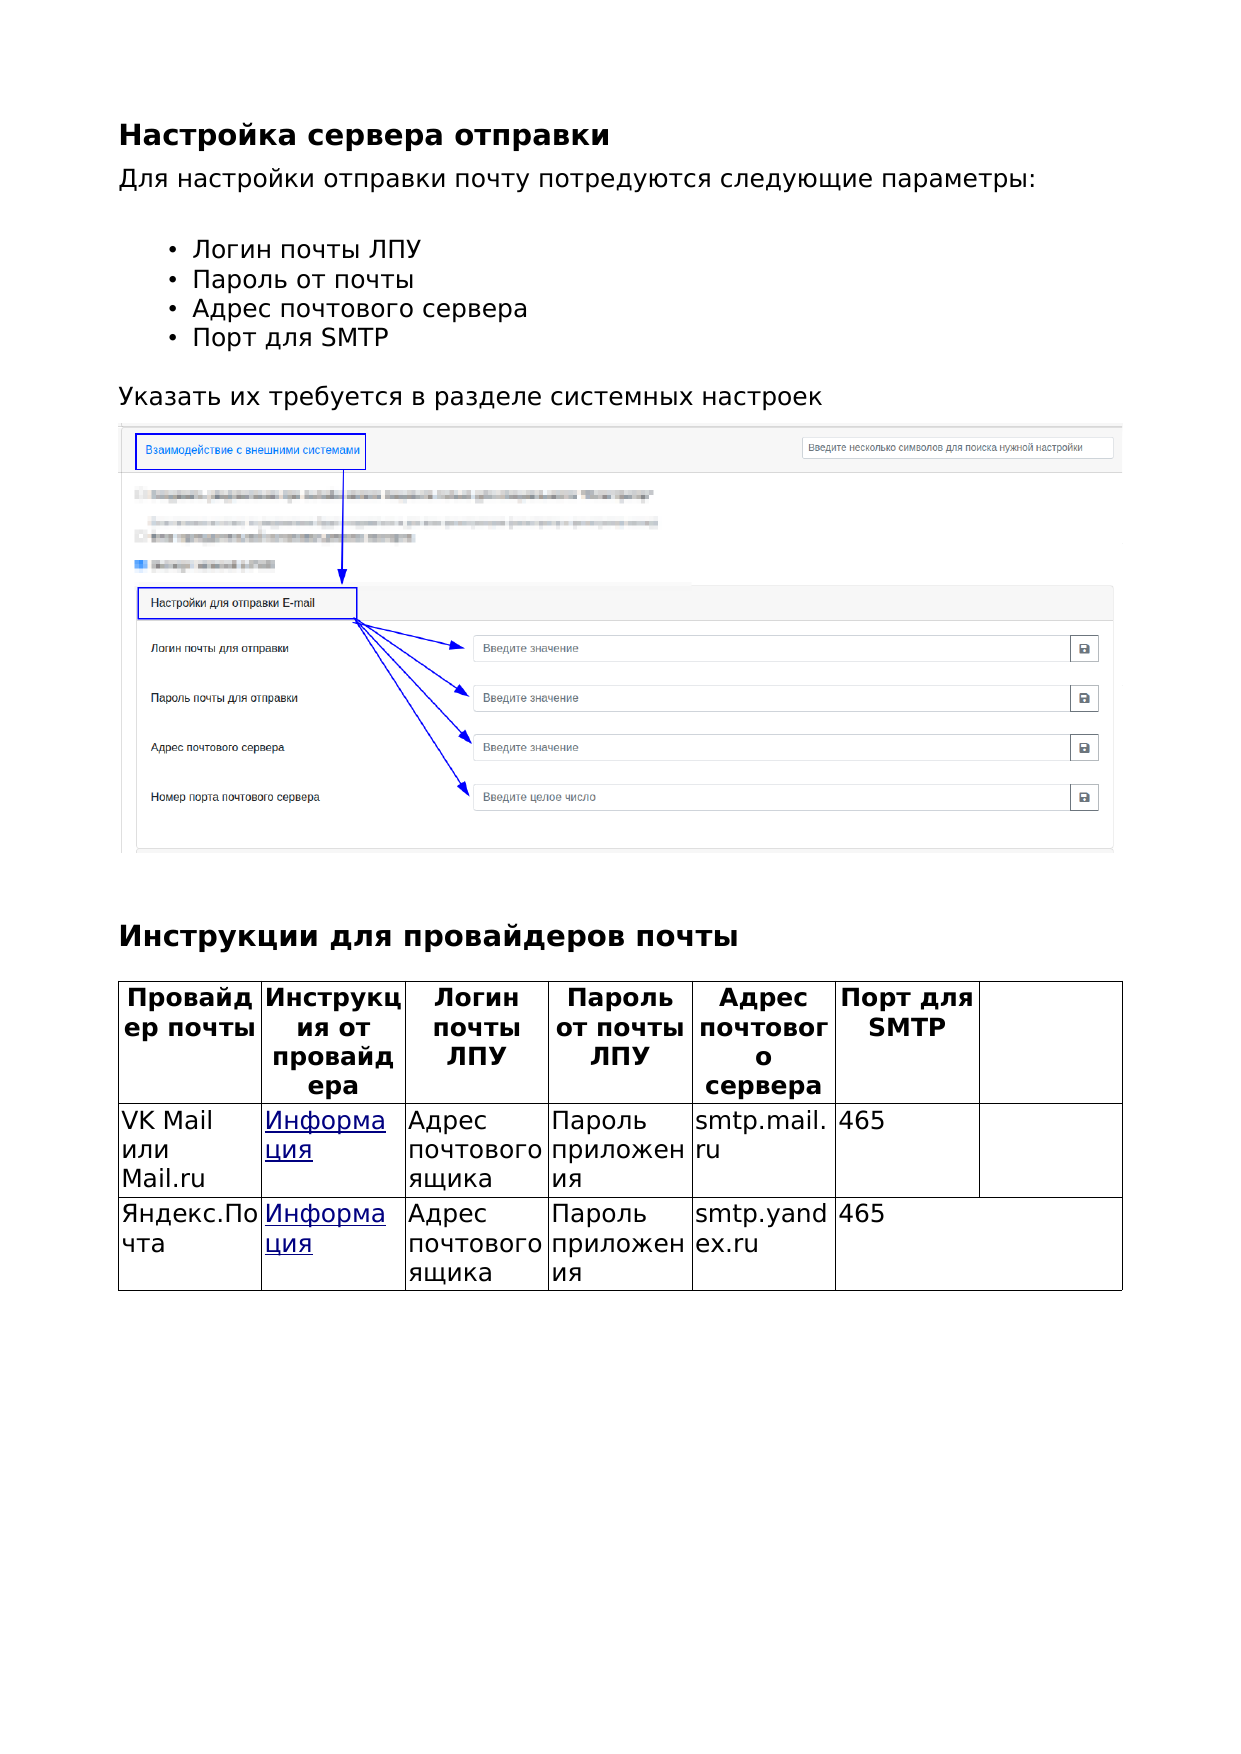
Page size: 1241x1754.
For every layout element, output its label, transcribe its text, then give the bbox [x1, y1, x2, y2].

list Логин почты ЛПУ [177, 236, 1122, 265]
table_cell Информация [262, 1104, 405, 1197]
table_cell 465 [836, 1198, 1122, 1290]
table_cell smtp.yandex.ru [693, 1198, 835, 1290]
table_cell VK Mail или Mail.ru [119, 1104, 261, 1197]
subtitle Настройка сервера отправки [118, 118, 1122, 152]
table_header Порт для SMTP [836, 982, 979, 1103]
table_cell Информация [262, 1198, 405, 1290]
text Указать их требуется в разделе системных настроек [118, 382, 1122, 411]
table_cell Яндекс.Почта [119, 1198, 261, 1290]
table_header [980, 982, 1122, 1103]
table_header Провайдер почты [119, 982, 261, 1103]
table_cell Адрес почтового ящика [406, 1198, 548, 1290]
table_cell Пароль приложения [549, 1198, 692, 1290]
list Порт для SMTP [177, 323, 1122, 352]
table_cell Пароль приложения [549, 1104, 692, 1197]
table_cell [980, 1104, 1122, 1197]
text Для настройки отправки почту потредуются следующие параметры: [118, 164, 1122, 194]
table_cell Адрес почтового ящика [406, 1104, 548, 1197]
table_cell smtp.mail.ru [693, 1104, 835, 1197]
table_header Логин почты ЛПУ [406, 982, 548, 1103]
list Адрес почтового сервера [177, 294, 1122, 323]
table_header Инструкция от провайдера [262, 982, 405, 1103]
table_cell 465 [836, 1104, 979, 1197]
list Пароль от почты [177, 265, 1122, 294]
table_header Адрес почтового сервера [693, 982, 835, 1103]
picture [118, 423, 1123, 853]
subtitle Инструкции для провайдеров почты [118, 919, 1122, 953]
table_header Пароль от почты ЛПУ [549, 982, 692, 1103]
